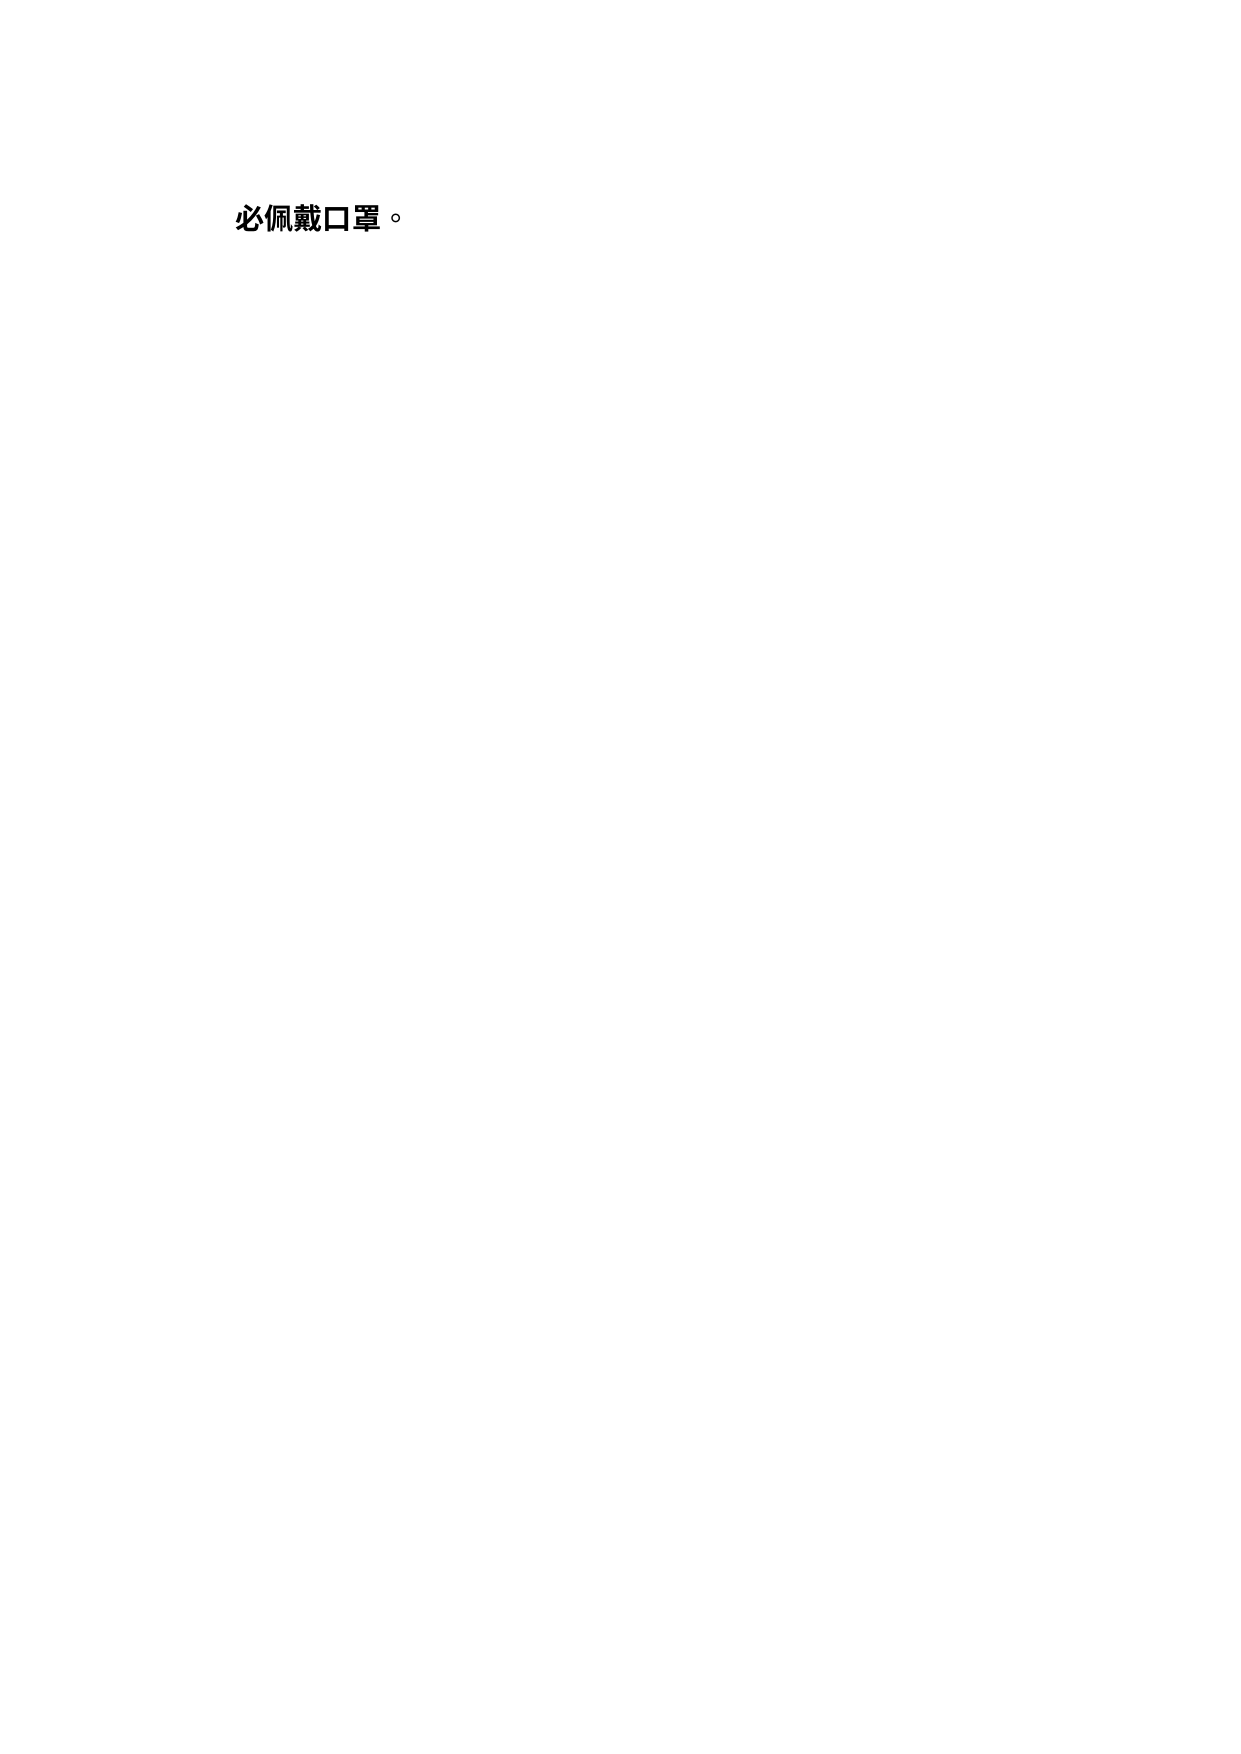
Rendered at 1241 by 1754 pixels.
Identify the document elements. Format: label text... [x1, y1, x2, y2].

text 必佩戴口罩。 [148, 189, 1092, 239]
